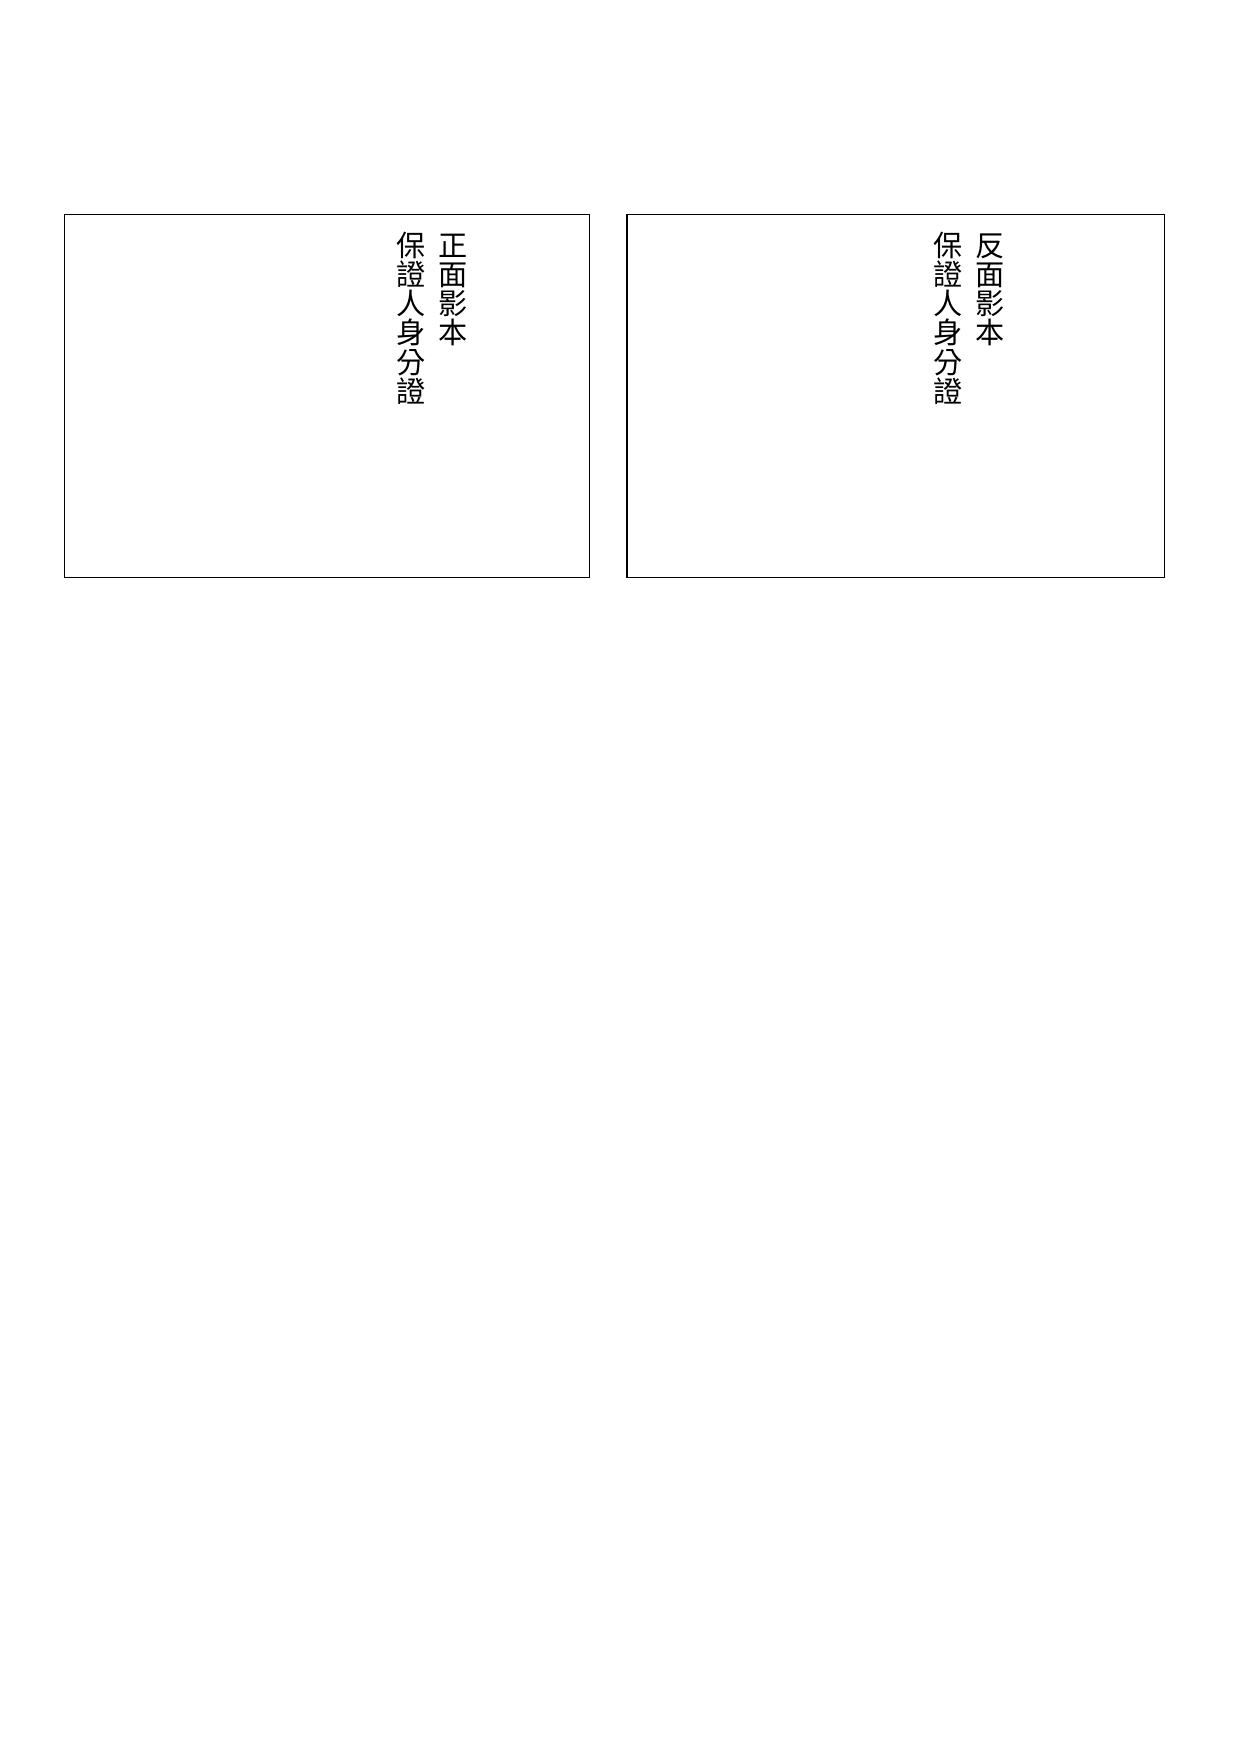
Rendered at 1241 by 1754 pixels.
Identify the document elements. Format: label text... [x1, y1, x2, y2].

text 保證人身分證 [927, 231, 969, 562]
text 反面影本 [969, 231, 1012, 562]
text 保證人身分證 [389, 231, 432, 562]
text 正面影本 [432, 231, 474, 562]
